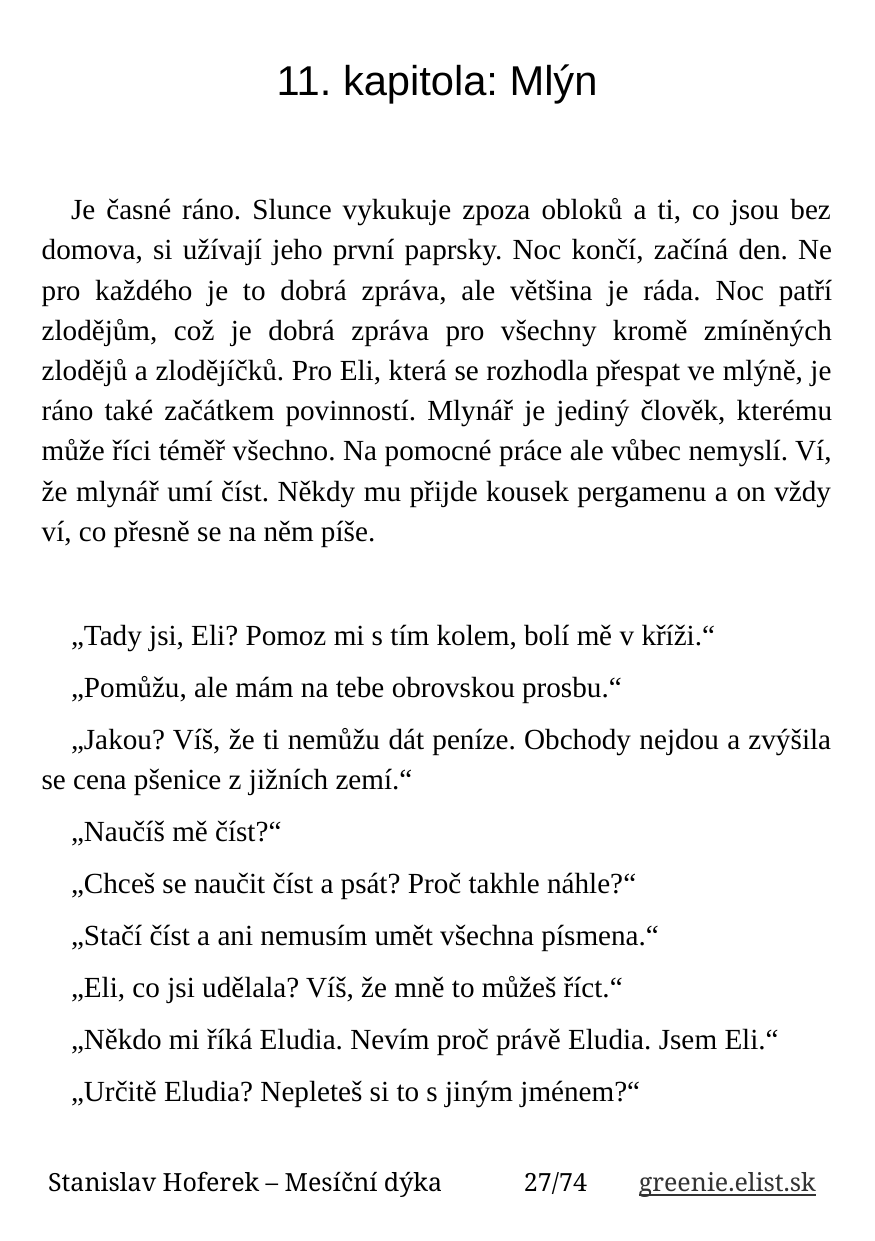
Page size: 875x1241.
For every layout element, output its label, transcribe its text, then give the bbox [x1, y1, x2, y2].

text „Jakou? Víš, že ti nemůžu dát peníze. Obchody nejdou a zvýšila se cena pšenice z jižních zemí.“ [41, 722, 833, 796]
text „Pomůžu, ale mám na tebe obrovskou prosbu.“ [41, 670, 833, 703]
subtitle 11. kapitola: Mlýn [41, 56, 833, 104]
text „Určitě Eludia? Nepleteš si to s jiným jménem?“ [41, 1074, 833, 1107]
text „Naučíš mě číst?“ [41, 814, 833, 848]
text „Někdo mi říká Eludia. Nevím proč právě Eludia. Jsem Eli.“ [41, 1022, 833, 1056]
text „Tady jsi, Eli? Pomoz mi s tím kolem, bolí mě v kříži.“ [41, 618, 833, 651]
text Je časné ráno. Slunce vykukuje zpoza obloků a ti, co jsou bez domova, si užívají jeho první paprsky. Noc končí, začíná den. Ne pro každého je to dobrá zpráva, ale většina je ráda. Noc patří zlodějům, což je dobrá zpráva pro všechny kromě zmíněných zlodějů a zlodějíčků. Pro Eli, která se rozhodla přespat ve mlýně, je ráno také začátkem povinností. Mlynář je jediný člověk, kterému může říci téměř všechno. Na pomocné práce ale vůbec nemyslí. Ví, že mlynář umí číst. Někdy mu přijde kousek pergamenu a on vždy ví, co přesně se na něm píše. [41, 192, 833, 547]
text „Stačí číst a ani nemusím umět všechna písmena.“ [41, 918, 833, 952]
text „Eli, co jsi udělala? Víš, že mně to můžeš říct.“ [41, 970, 833, 1003]
text „Chceš se naučit číst a psát? Proč takhle náhle?“ [41, 866, 833, 899]
